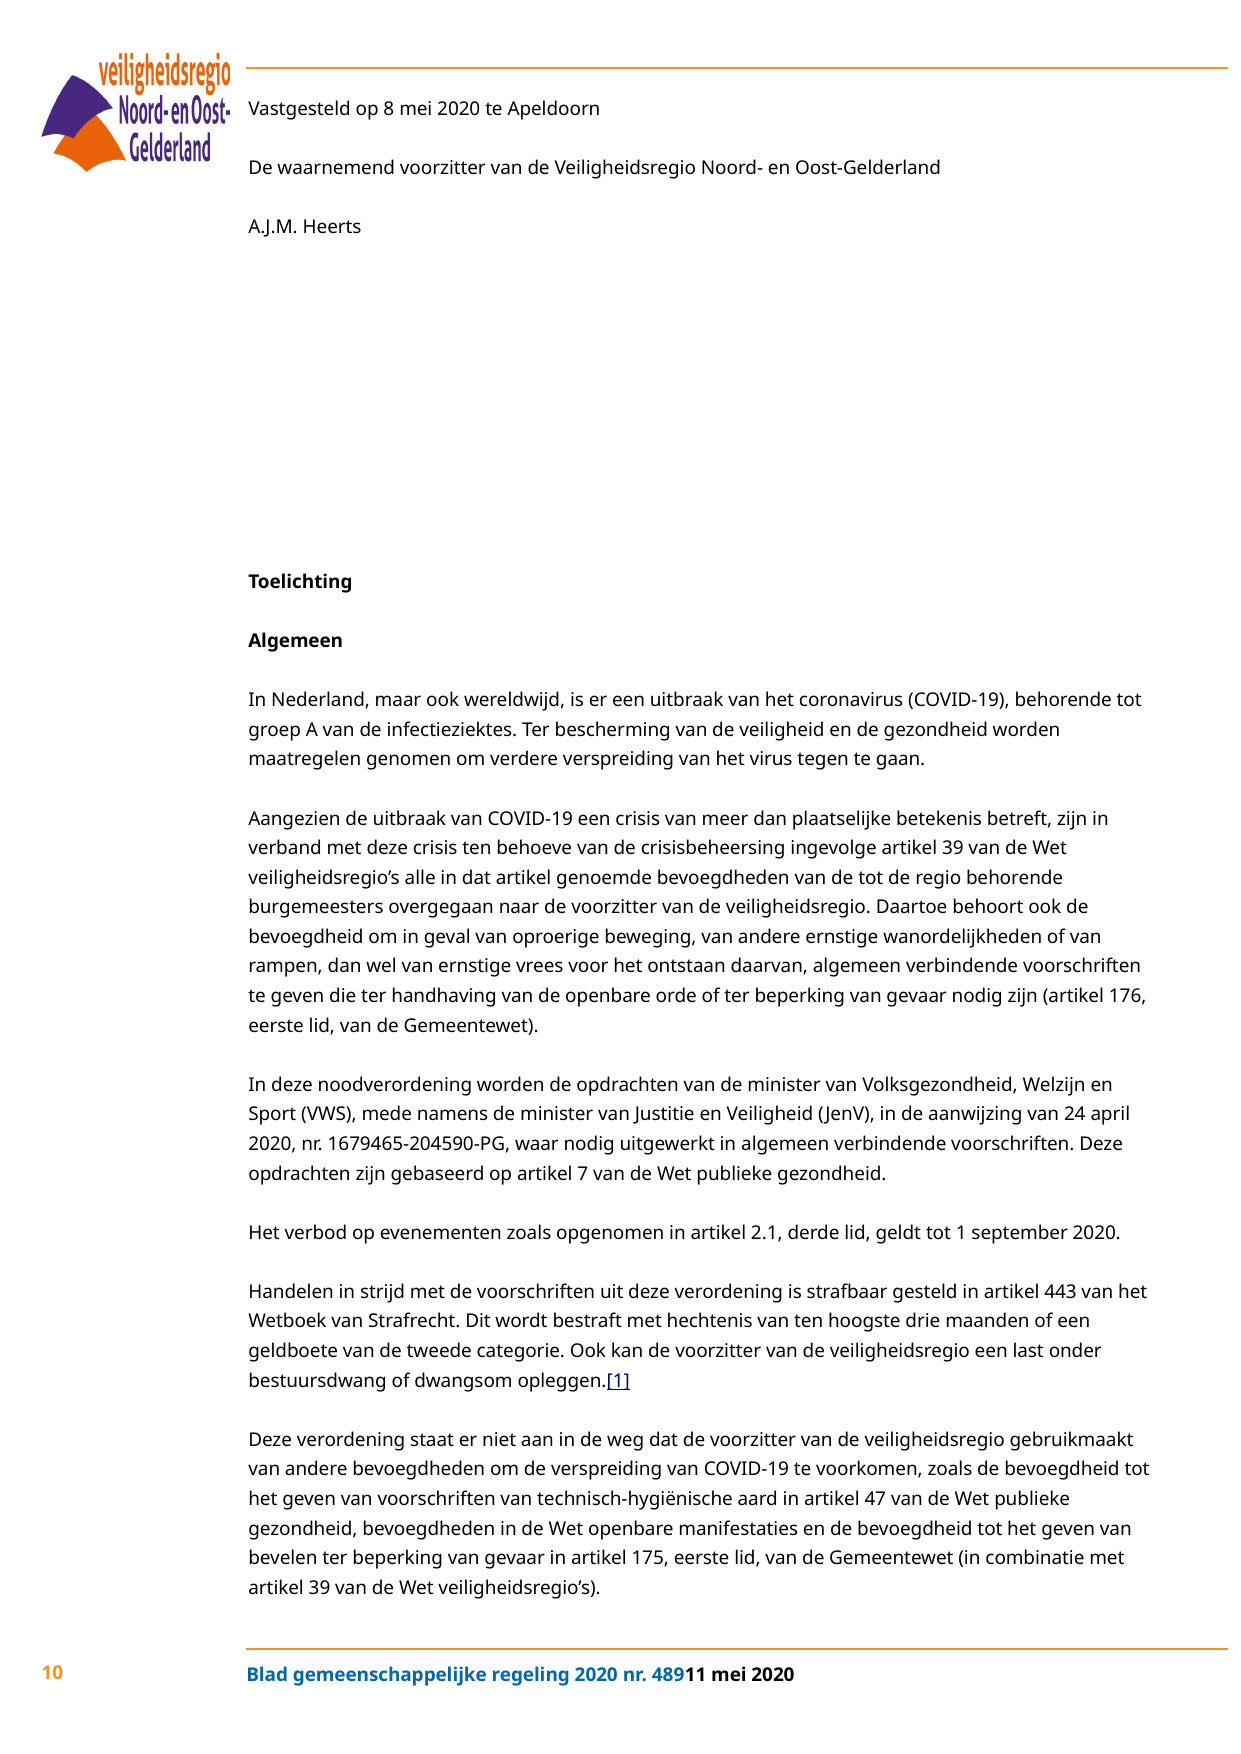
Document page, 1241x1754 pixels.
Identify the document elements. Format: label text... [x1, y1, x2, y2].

text In Nederland, maar ook wereldwijd, is er een uitbraak van het coronavirus (COVID-19), behorende tot groep A van de infectieziektes. Ter bescherming van de veiligheid en de gezondheid worden maatregelen genomen om verdere verspreiding van het virus tegen te gaan. [248, 686, 1152, 771]
text Algemeen [248, 627, 1152, 653]
text In deze noodverordening worden de opdrachten van de minister van Volksgezondheid, Welzijn en Sport (VWS), mede namens de minister van Justitie en Veiligheid (JenV), in de aanwijzing van 24 april 2020, nr. 1679465-204590-PG, waar nodig uitgewerkt in algemeen verbindende voorschriften. Deze opdrachten zijn gebaseerd op artikel 7 van de Wet publieke gezondheid. [248, 1071, 1152, 1186]
picture [41, 47, 231, 172]
text Deze verordening staat er niet aan in de weg dat de voorzitter van de veiligheidsregio gebruikmaakt van andere bevoegdheden om de verspreiding van COVID-19 te voorkomen, zoals de bevoegdheid tot het geven van voorschriften van technisch-hygiënische aard in artikel 47 van de Wet publieke gezondheid, bevoegdheden in de Wet openbare manifestaties en de bevoegdheid tot het geven van bevelen ter beperking van gevaar in artikel 175, eerste lid, van de Gemeentewet (in combinatie met artikel 39 van de Wet veiligheidsregio’s). [248, 1426, 1152, 1600]
text De waarnemend voorzitter van de Veiligheidsregio Noord- en Oost-Gelderland [248, 154, 1152, 180]
text Het verbod op evenementen zoals opgenomen in artikel 2.1, derde lid, geldt tot 1 september 2020. [248, 1219, 1152, 1245]
text A.J.M. Heerts [248, 213, 1152, 239]
text Aangezien de uitbraak van COVID-19 een crisis van meer dan plaatselijke betekenis betreft, zijn in verband met deze crisis ten behoeve van de crisisbeheersing ingevolge artikel 39 van de Wet veiligheidsregio’s alle in dat artikel genoemde bevoegdheden van de tot de regio behorende burgemeesters overgegaan naar de voorzitter van de veiligheidsregio. Daartoe behoort ook de bevoegdheid om in geval van oproerige beweging, van andere ernstige wanordelijkheden of van rampen, dan wel van ernstige vrees voor het ontstaan daarvan, algemeen verbindende voorschriften te geven die ter handhaving van de openbare orde of ter beperking van gevaar nodig zijn (artikel 176, eerste lid, van de Gemeentewet). [248, 805, 1152, 1038]
text Toelichting [248, 568, 1152, 594]
text Vastgesteld op 8 mei 2020 te Apeldoorn [248, 95, 1152, 121]
text Handelen in strijd met de voorschriften uit deze verordening is strafbaar gesteld in artikel 443 van het Wetboek van Strafrecht. Dit wordt bestraft met hechtenis van ten hoogste drie maanden of een geldboete van de tweede categorie. Ook kan de voorzitter van de veiligheidsregio een last onder bestuursdwang of dwangsom opleggen.[1] [248, 1278, 1152, 1393]
